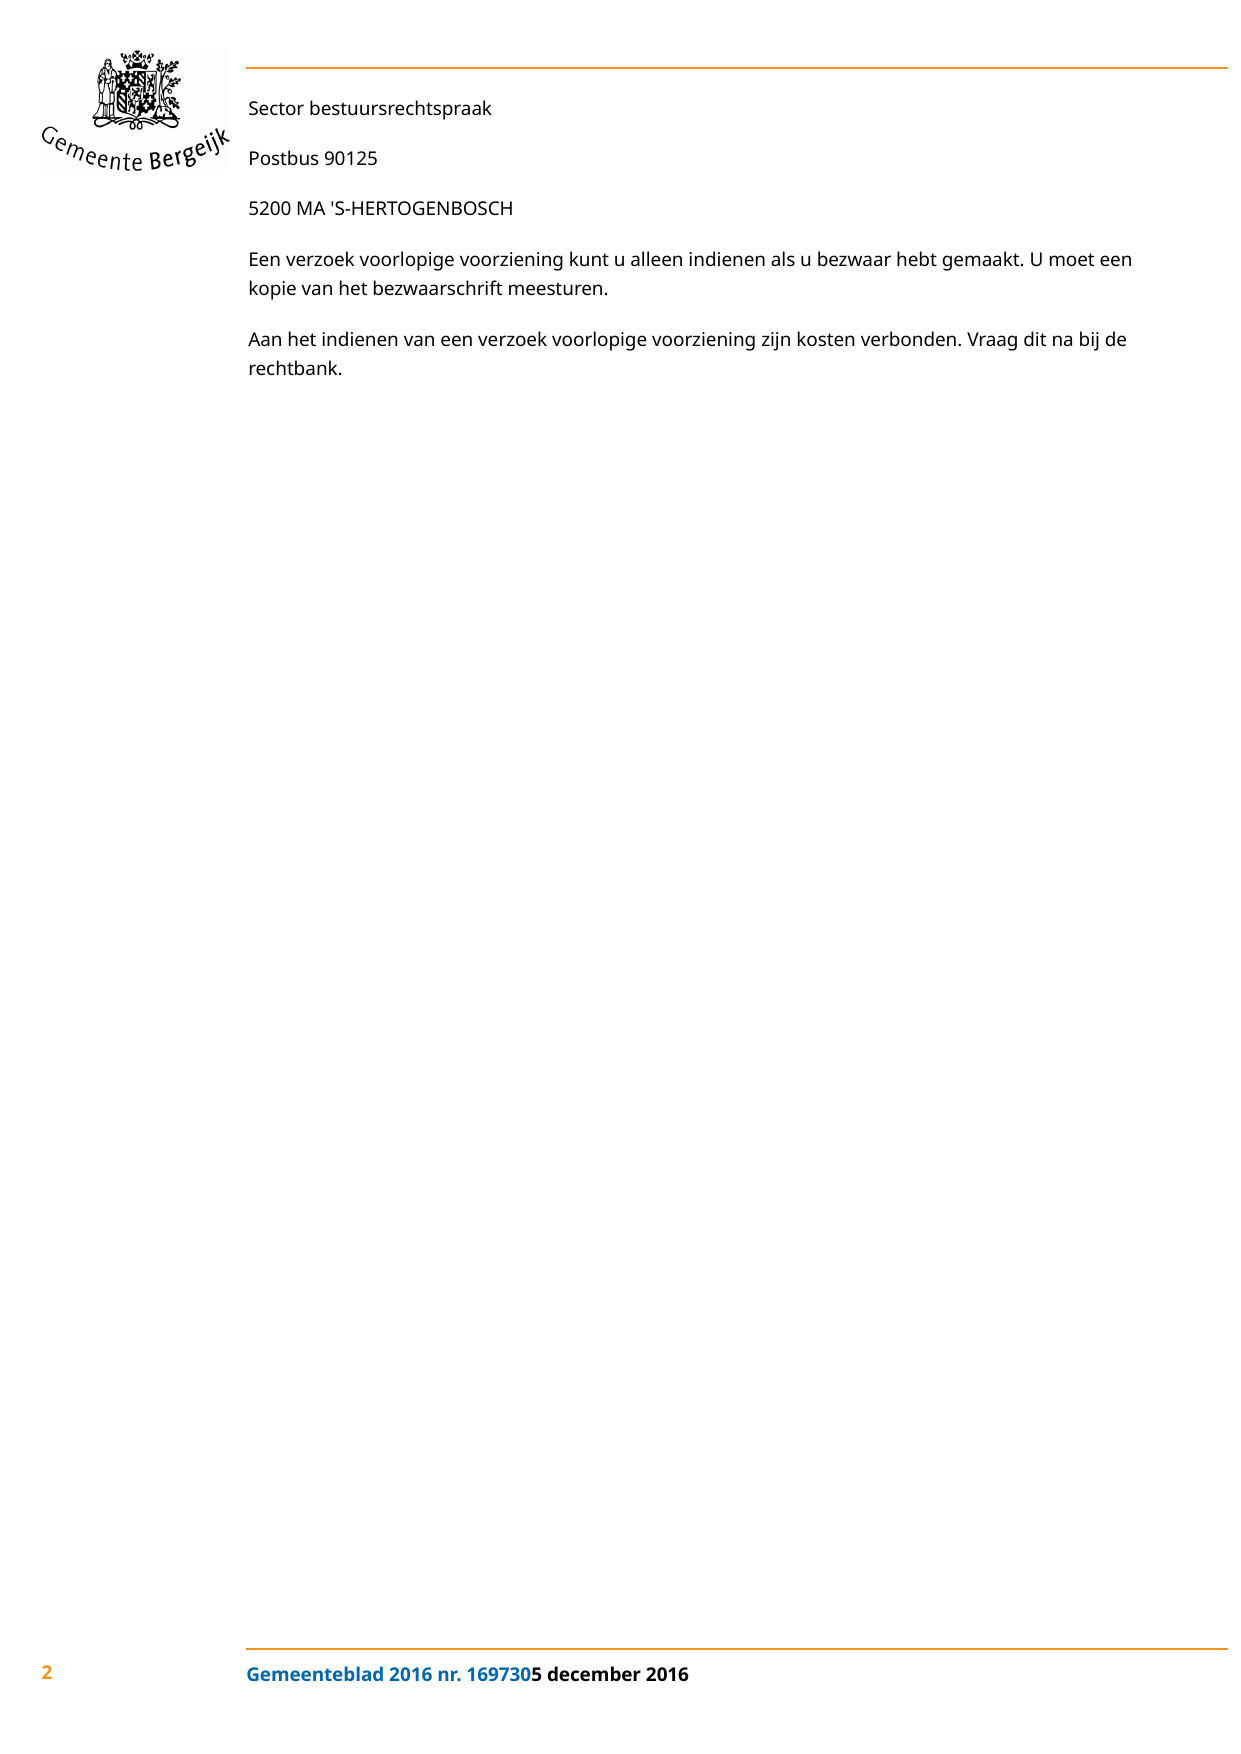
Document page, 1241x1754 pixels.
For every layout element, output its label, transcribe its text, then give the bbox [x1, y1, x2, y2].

text Aan het indienen van een verzoek voorlopige voorziening zijn kosten verbonden. Vraag dit na bij de rechtbank. [248, 326, 1152, 381]
text Een verzoek voorlopige voorziening kunt u alleen indienen als u bezwaar hebt gemaakt. U moet een kopie van het bezwaarschrift meesturen. [248, 246, 1152, 301]
picture [41, 47, 231, 172]
text Sector bestuursrechtspraak [248, 95, 1152, 121]
text 5200 MA 'S-HERTOGENBOSCH [248, 196, 1152, 221]
text Postbus 90125 [248, 145, 1152, 171]
